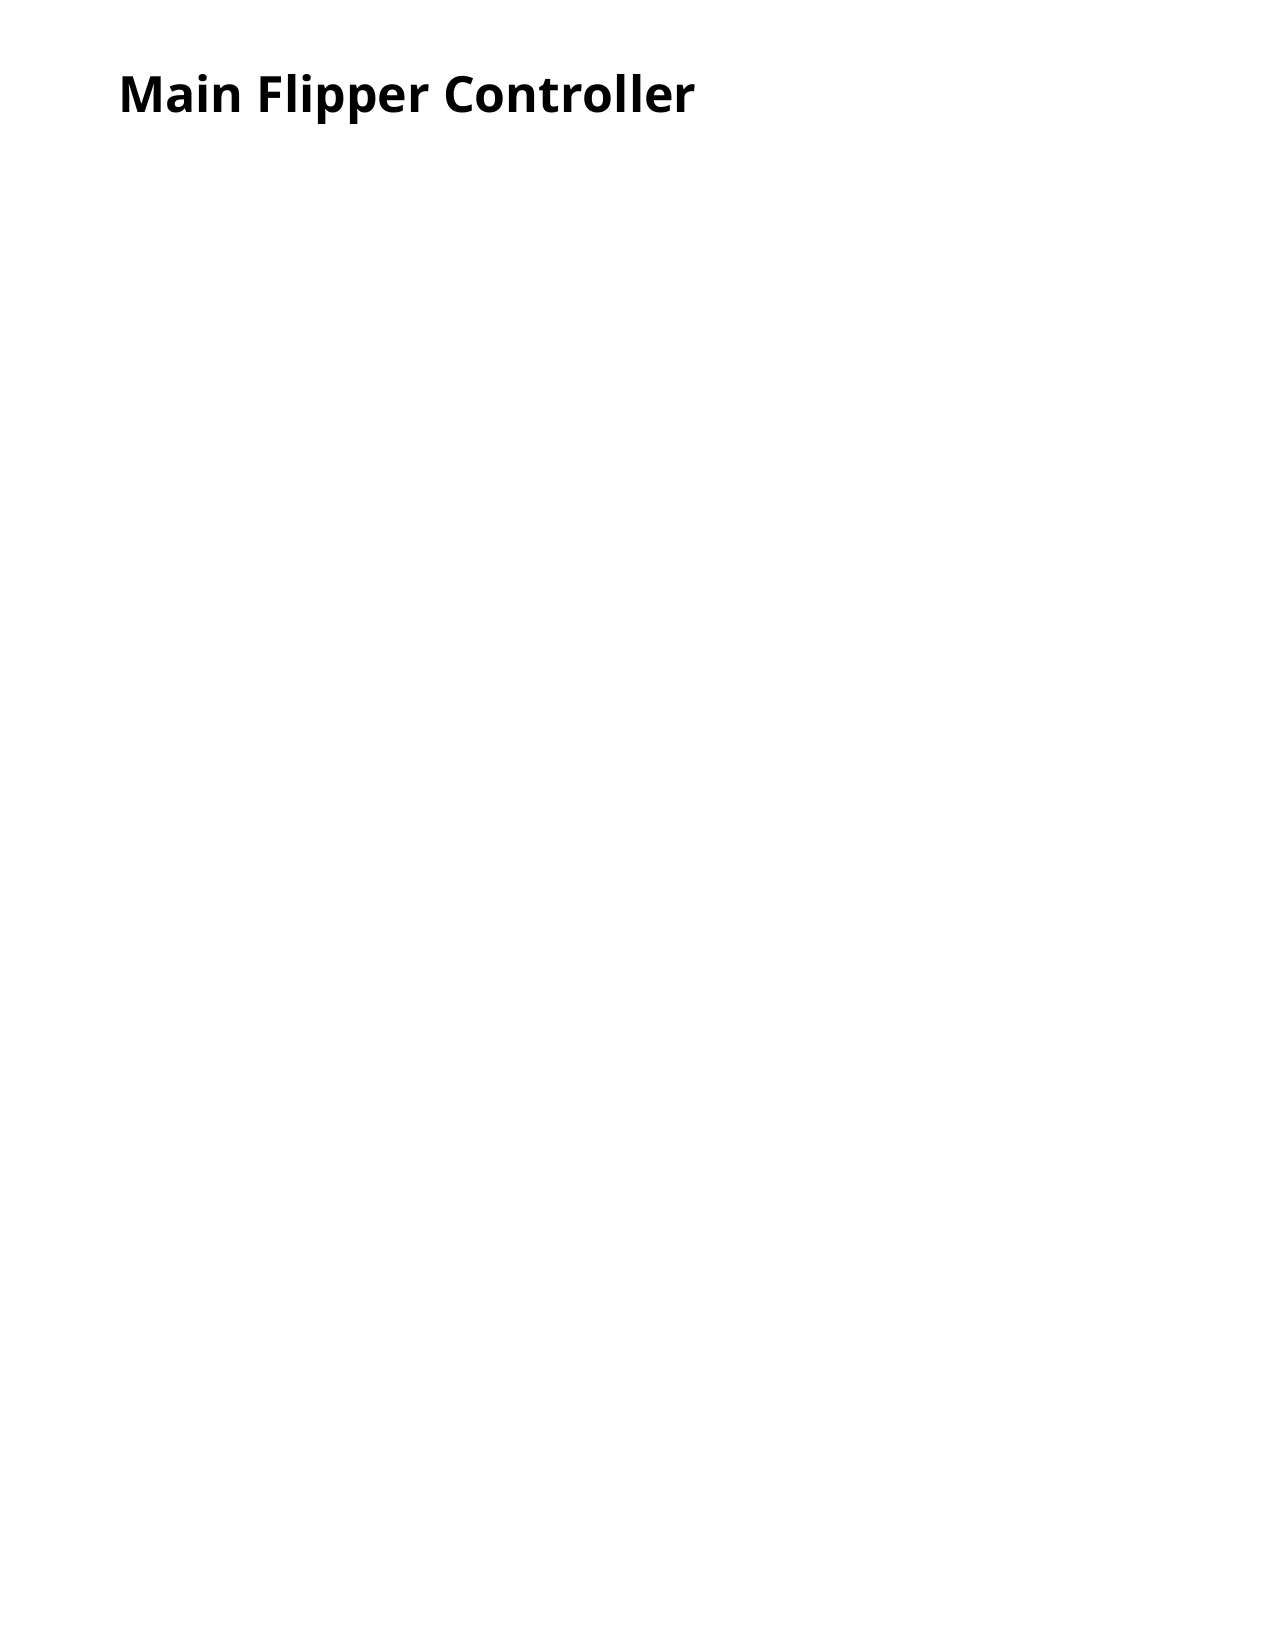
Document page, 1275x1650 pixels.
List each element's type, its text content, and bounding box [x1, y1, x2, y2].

subtitle Main Flipper Controller [118, 59, 1216, 127]
